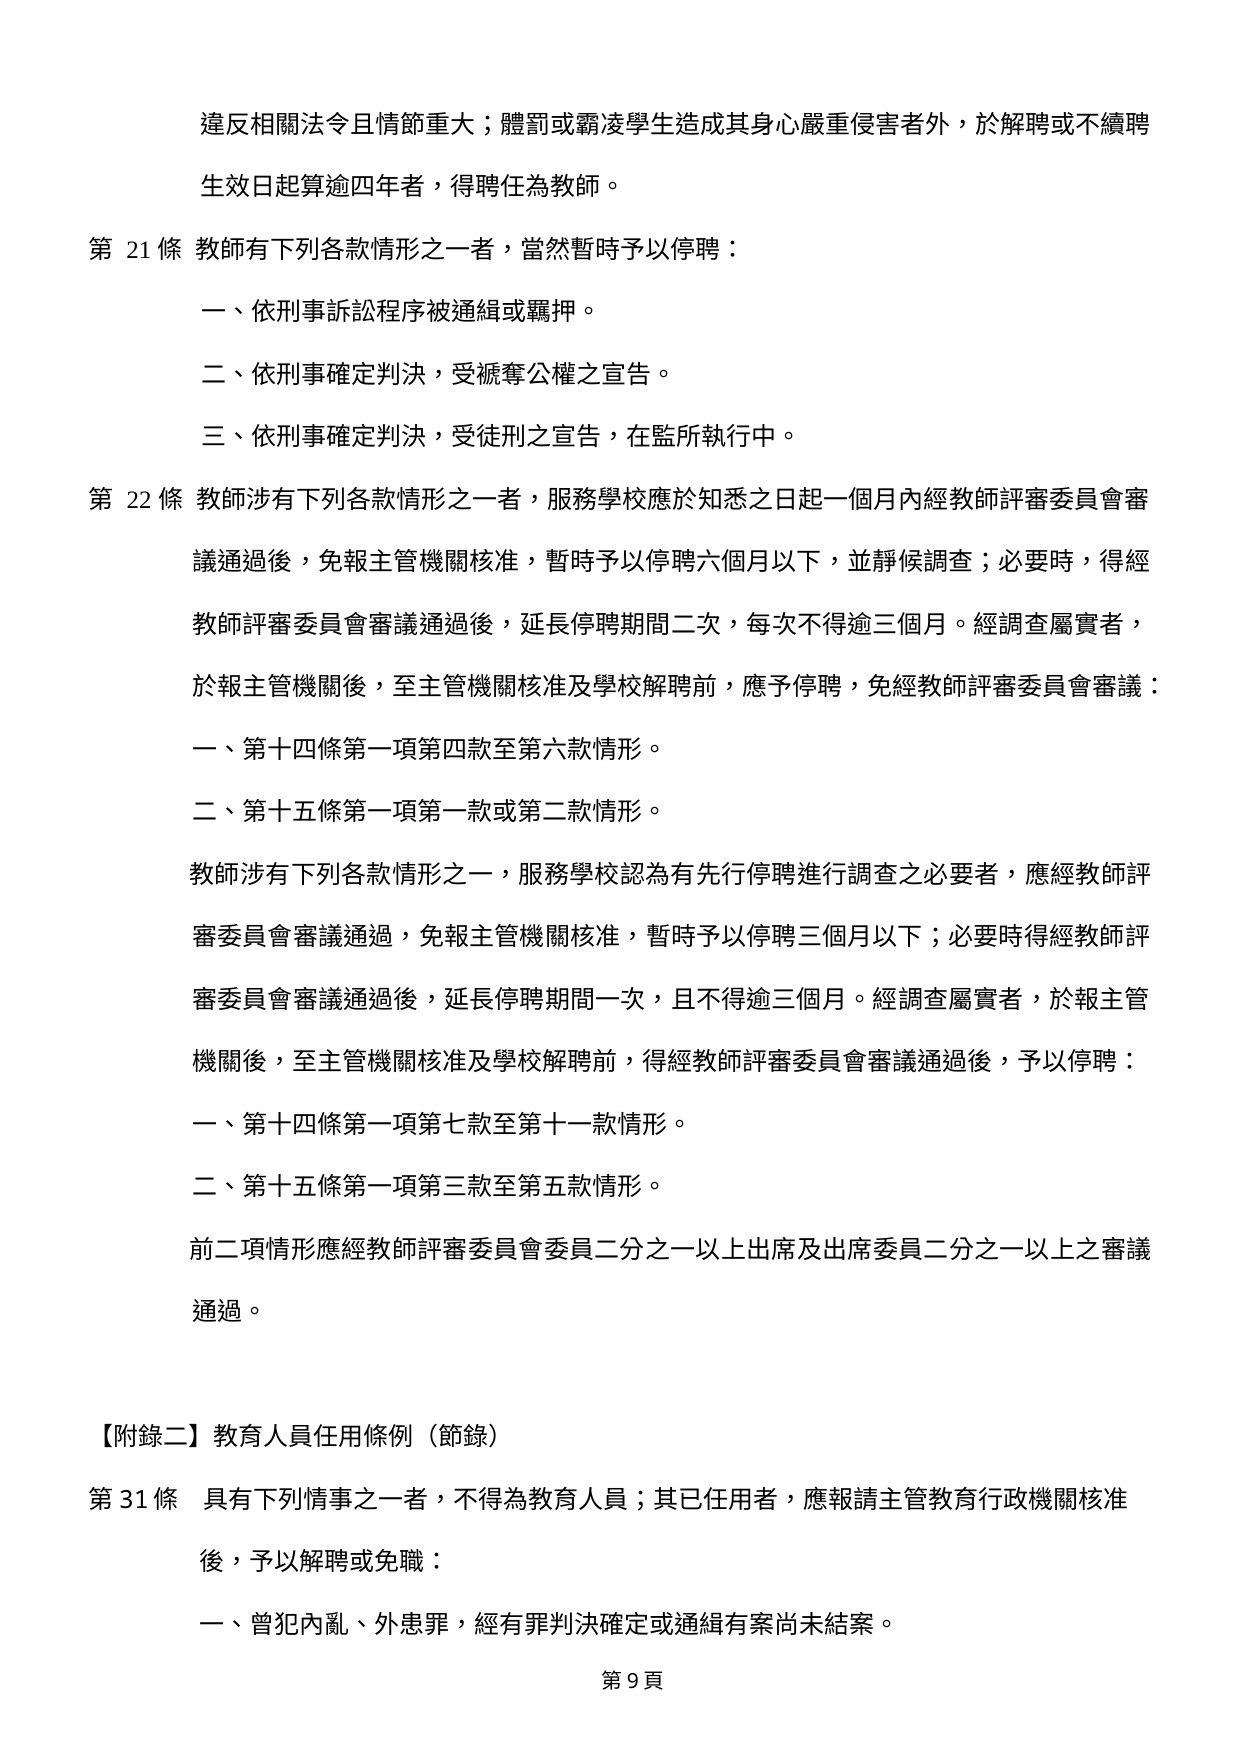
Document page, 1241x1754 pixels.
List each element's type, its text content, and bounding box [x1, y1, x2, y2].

text 三、依刑事確定判決，受徒刑之宣告，在監所執行中。 [89, 393, 1152, 456]
text 第 22 條 教師涉有下列各款情形之一者，服務學校應於知悉之日起一個月內經教師評審委員會審議通過後，免報主管機關核准，暫時予以停聘六個月以下，並靜候調查；必要時，得經教師評審委員會審議通過後，延長停聘期間二次，每次不得逾三個月。經調查屬實者，於報主管機關後，至主管機關核准及學校解聘前，應予停聘，免經教師評審委員會審議： [89, 456, 1152, 706]
text 違反相關法令且情節重大；體罰或霸凌學生造成其身心嚴重侵害者外，於解聘或不續聘生效日起算逾四年者，得聘任為教師。 [201, 81, 1152, 206]
text 一、第十四條第一項第七款至第十一款情形。 [89, 1081, 1152, 1143]
text 一、曾犯內亂、外患罪，經有罪判決確定或通緝有案尚未結案。 [89, 1581, 1152, 1643]
text 一、依刑事訴訟程序被通緝或羈押。 [89, 268, 1152, 331]
text 二、第十五條第一項第三款至第五款情形。 [89, 1143, 1152, 1206]
text 前二項情形應經教師評審委員會委員二分之一以上出席及出席委員二分之一以上之審議通過。 [189, 1206, 1152, 1331]
text 二、依刑事確定判決，受褫奪公權之宣告。 [89, 331, 1152, 393]
text 一、第十四條第一項第四款至第六款情形。 [89, 706, 1152, 768]
text 第31條 具有下列情事之一者，不得為教育人員；其已任用者，應報請主管教育行政機關核准後，予以解聘或免職： [89, 1456, 1152, 1581]
text 二、第十五條第一項第一款或第二款情形。 [89, 768, 1152, 831]
text 【附錄二】教育人員任用條例（節錄） [89, 1393, 1152, 1456]
text 第 21 條 教師有下列各款情形之一者，當然暫時予以停聘： [89, 206, 1152, 268]
text 教師涉有下列各款情形之一，服務學校認為有先行停聘進行調查之必要者，應經教師評審委員會審議通過，免報主管機關核准，暫時予以停聘三個月以下；必要時得經教師評審委員會審議通過後，延長停聘期間一次，且不得逾三個月。經調查屬實者，於報主管機關後，至主管機關核准及學校解聘前，得經教師評審委員會審議通過後，予以停聘： [189, 831, 1152, 1081]
